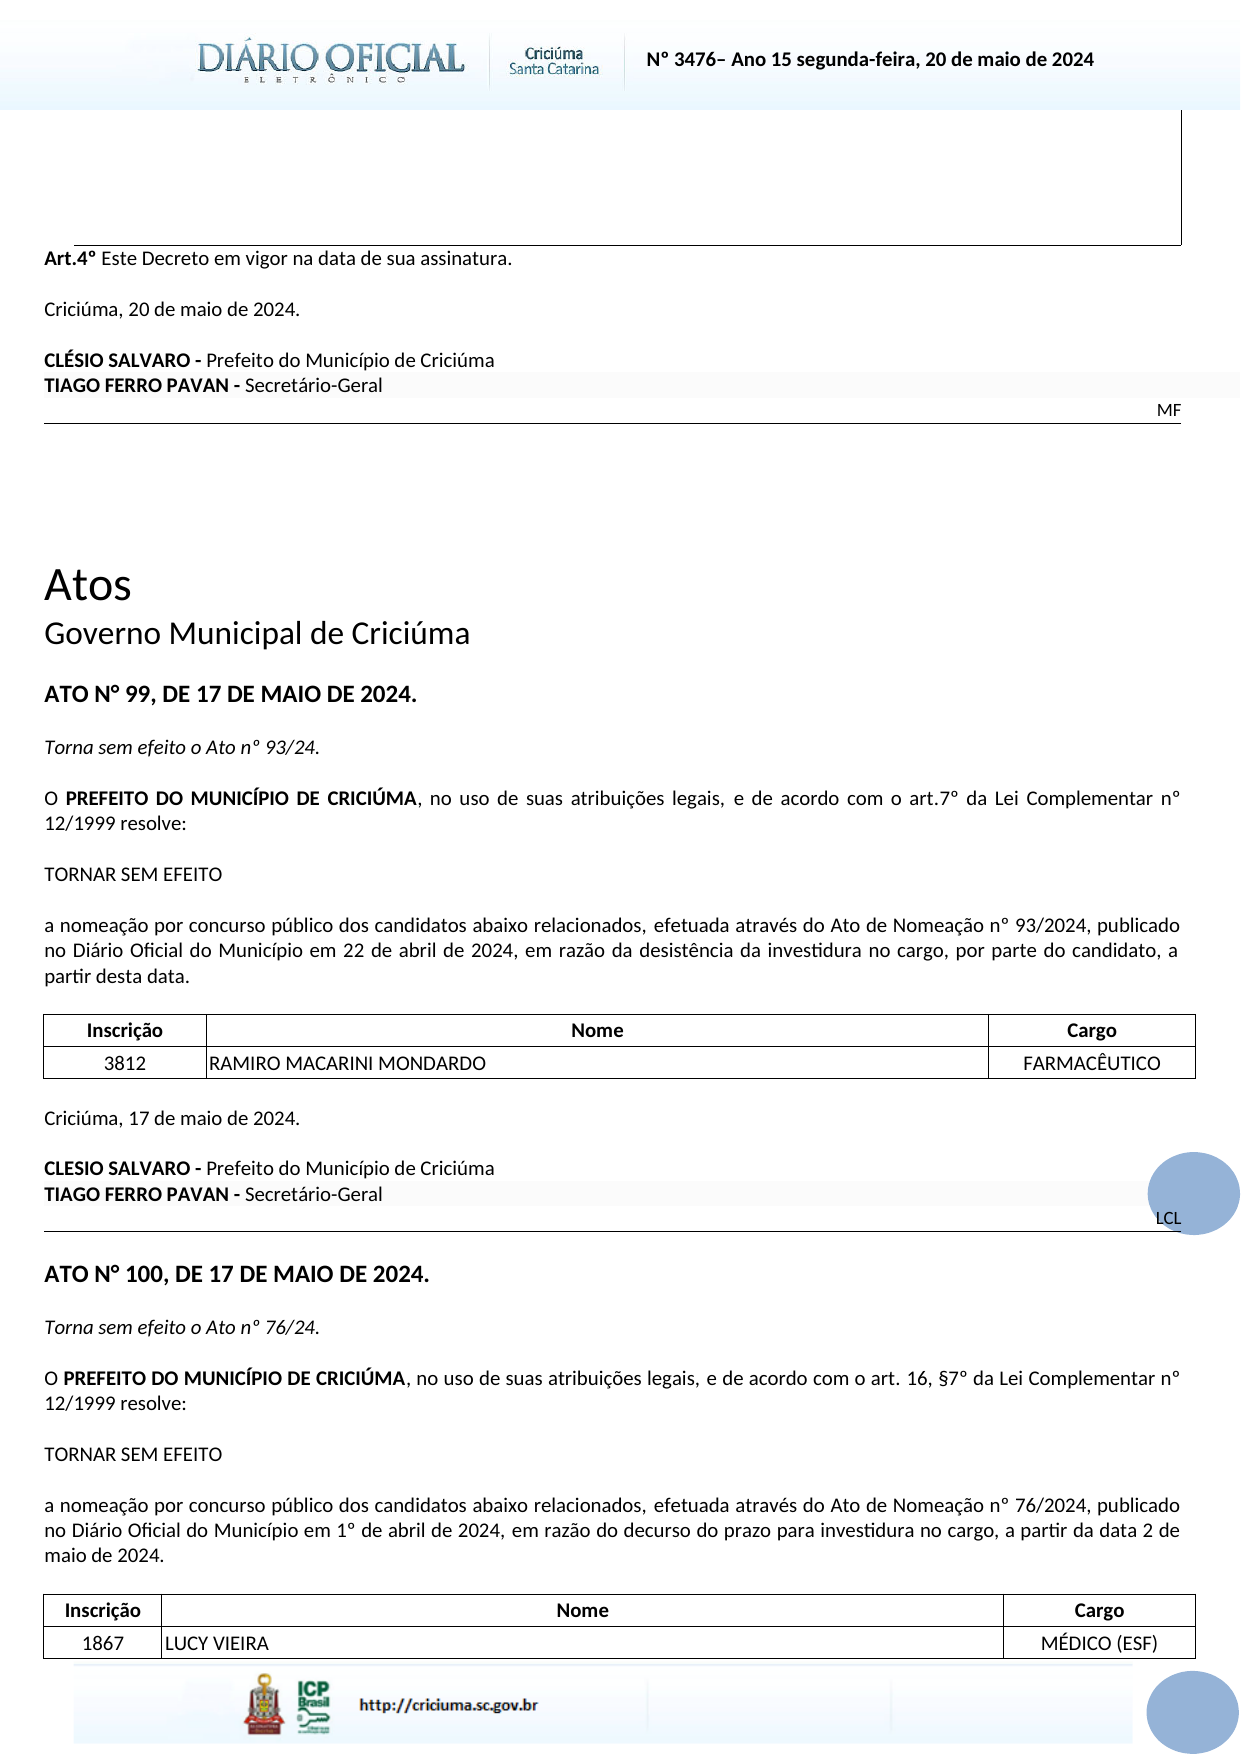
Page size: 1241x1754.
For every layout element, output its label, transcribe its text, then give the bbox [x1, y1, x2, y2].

text Torna sem efeito o Ato nº 93/24. [44, 734, 1181, 759]
table_header Inscrição [44, 1015, 206, 1046]
text LCL [44, 1206, 1171, 1231]
text TORNAR SEM EFEITO [44, 1441, 1181, 1466]
text Torna sem efeito o Ato nº 76/24. [44, 1314, 1181, 1339]
text a nomeação por concurso público dos candidatos abaixo relacionados, efetuada através do Ato de Nomeação nº 93/2024, publicado no Diário Oficial do Município em 22 de abril de 2024, em razão da desistência da investidura no cargo, por parte do candidato, a partir desta data. [44, 912, 1181, 988]
text Governo Municipal de Criciúma [44, 612, 1181, 653]
table_cell 3812 [44, 1047, 206, 1078]
text O PREFEITO DO MUNICÍPIO DE CRICIÚMA, no uso de suas atribuições legais, e de acordo com o art. 16, §7º da Lei Complementar nº 12/1999 resolve: [44, 1365, 1181, 1416]
text Criciúma, 17 de maio de 2024. [44, 1105, 1181, 1130]
table_header Nome [207, 1015, 988, 1046]
table_cell MÉDICO (ESF) [1004, 1627, 1195, 1658]
text O PREFEITO DO MUNICÍPIO DE CRICIÚMA, no uso de suas atribuições legais, e de acordo com o art.7º da Lei Complementar nº 12/1999 resolve: [44, 785, 1181, 836]
text CLESIO SALVARO - Prefeito do Município de Criciúma [44, 1156, 1172, 1181]
table_cell LUCY VIEIRA [162, 1627, 1003, 1658]
text ATO N° 100, DE 17 DE MAIO DE 2024. [44, 1258, 1181, 1288]
text TIAGO FERRO PAVAN - Secretário-Geral [44, 1181, 1149, 1206]
table_header Inscrição [44, 1595, 161, 1626]
text a nomeação por concurso público dos candidatos abaixo relacionados, efetuada através do Ato de Nomeação nº 76/2024, publicado no Diário Oficial do Município em 1º de abril de 2024, em razão do decurso do prazo para investidura no cargo, a partir da data 2 de maio de 2024. [44, 1492, 1181, 1568]
text CLÉSIO SALVARO - Prefeito do Município de Criciúma [44, 347, 1240, 372]
text Atos [44, 553, 1181, 612]
text TORNAR SEM EFEITO [44, 861, 1181, 887]
table_header Cargo [989, 1015, 1195, 1046]
text Art.4º Este Decreto em vigor na data de sua assinatura. [44, 245, 1181, 271]
table_cell 1867 [44, 1627, 161, 1658]
text ATO N° 99, DE 17 DE MAIO DE 2024. [44, 678, 1181, 709]
text Criciúma, 20 de maio de 2024. [44, 296, 1181, 321]
text TIAGO FERRO PAVAN - Secretário-Geral [44, 372, 1240, 398]
table_header Cargo [1004, 1595, 1195, 1626]
table_cell RAMIRO MACARINI MONDARDO [207, 1047, 988, 1078]
text MF [44, 398, 1181, 423]
table_cell FARMACÊUTICO [989, 1047, 1195, 1078]
table_header Nome [162, 1595, 1003, 1626]
